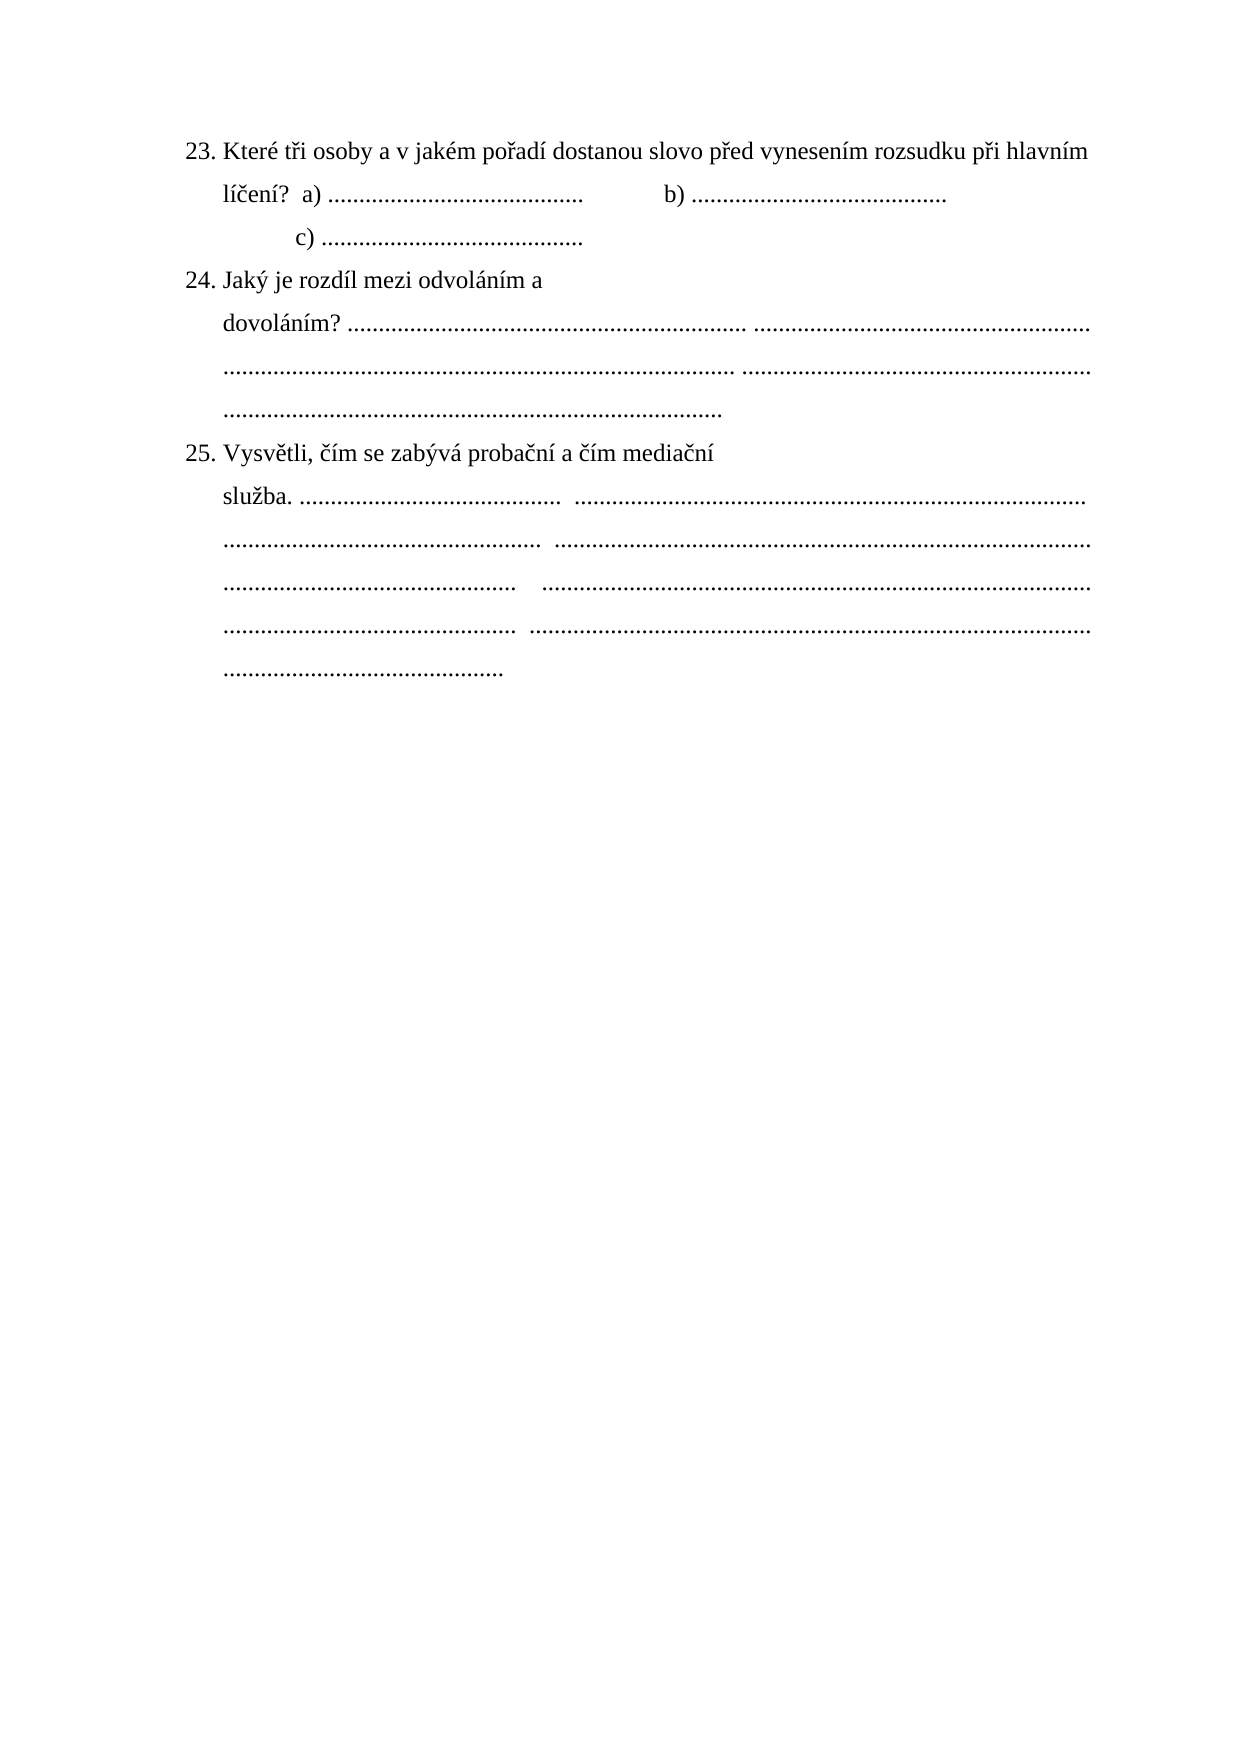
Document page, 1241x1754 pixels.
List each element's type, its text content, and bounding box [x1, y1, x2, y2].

list Jaký je rozdíl mezi odvoláním a dovoláním? ................................................................ ........................................................................................................................................ ........................................................................................................................................ [185, 265, 1092, 423]
list Které tři osoby a v jakém pořadí dostanou slovo před vynesením rozsudku při hlavním líčení? a) ......................................... b) ......................................... c) .......................................... [185, 136, 1092, 251]
list Vysvětli, čím se zabývá probační a čím mediační služba. .......................................... ..................................................................................................................................... ..................................................................................................................................... ....................................................................................................................................... ....................................................................................................................................... [185, 438, 1092, 682]
